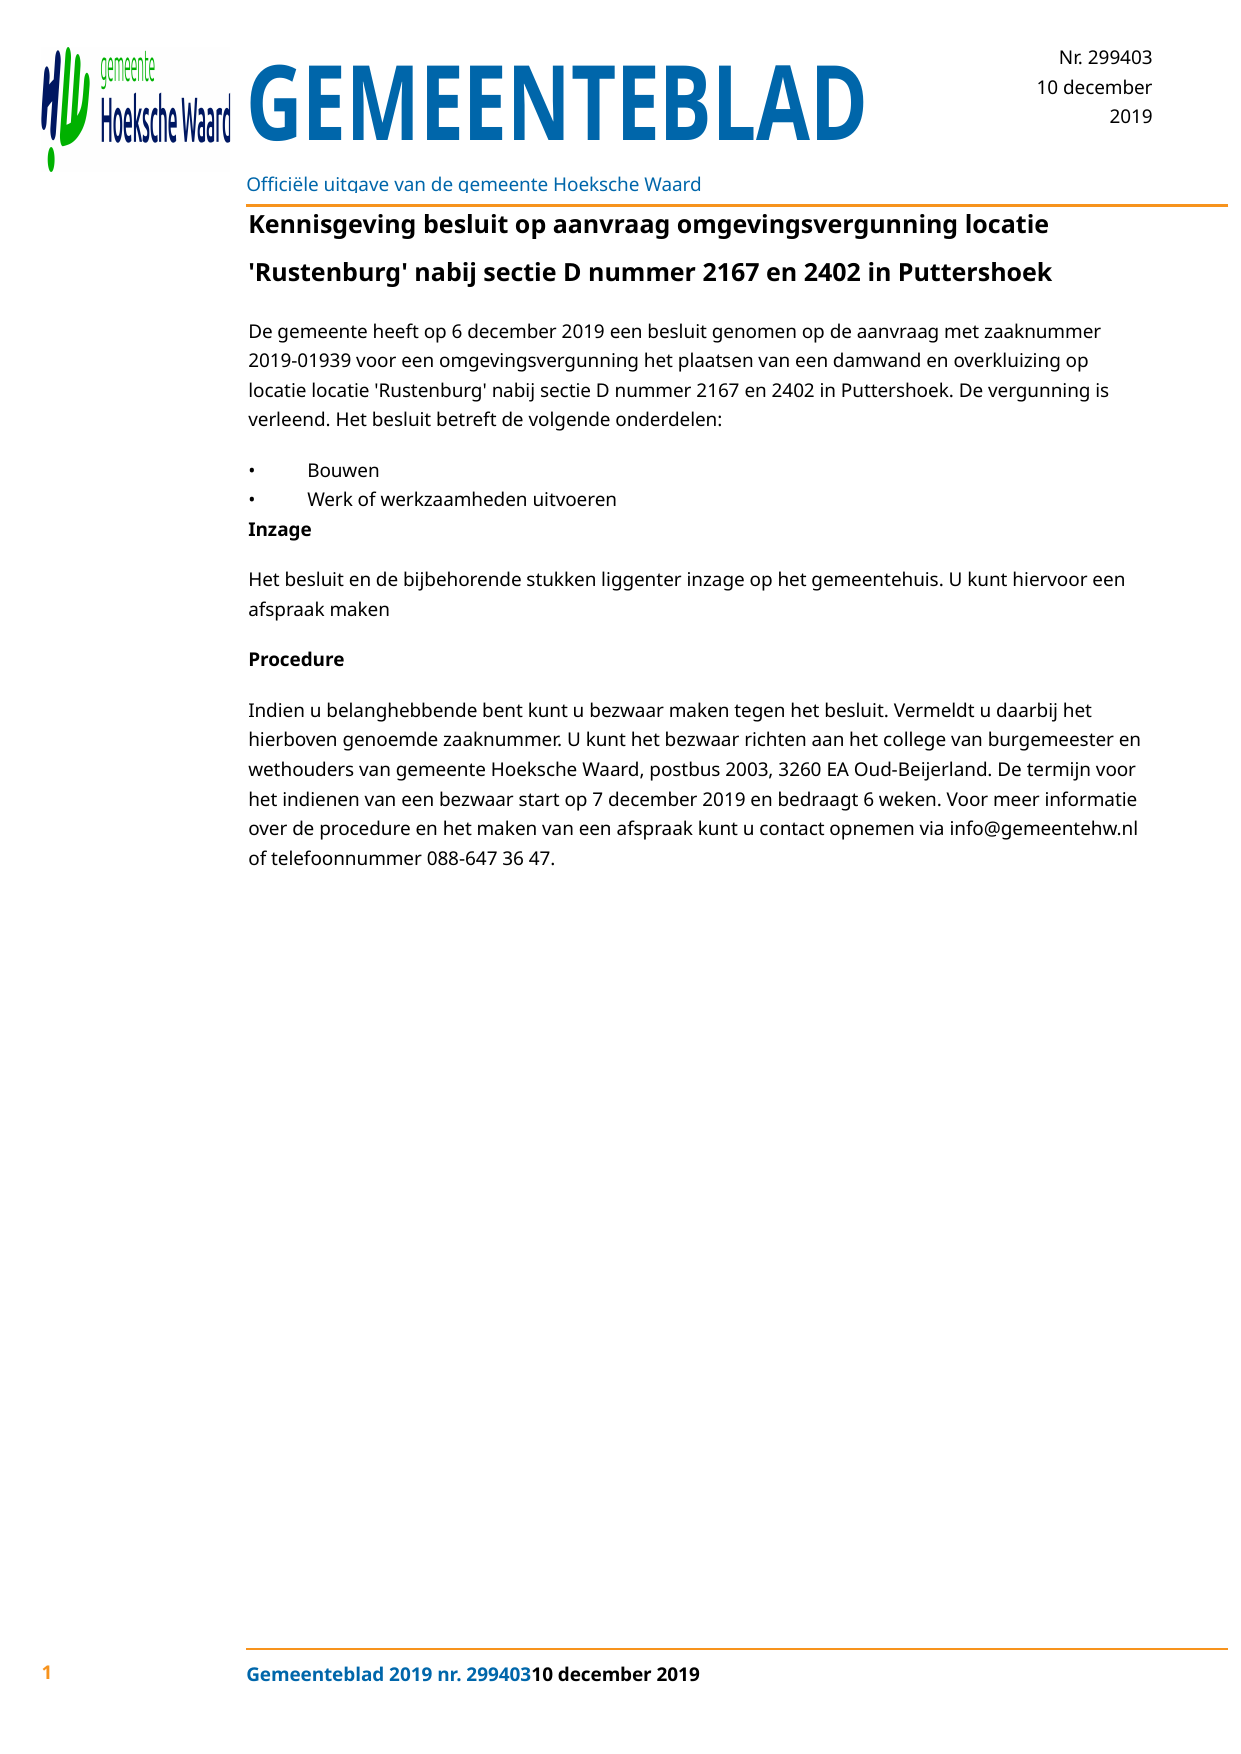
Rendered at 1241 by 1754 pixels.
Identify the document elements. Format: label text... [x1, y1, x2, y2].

text Indien u belanghebbende bent kunt u bezwaar maken tegen het besluit. Vermeldt u daarbij het hierboven genoemde zaaknummer. U kunt het bezwaar richten aan het college van burgemeester en wethouders van gemeente Hoeksche Waard, postbus 2003, 3260 EA Oud-Beijerland. De termijn voor het indienen van een bezwaar start op 7 december 2019 en bedraagt 6 weken. Voor meer informatie over de procedure en het maken van een afspraak kunt u contact opnemen via info@gemeentehw.nl of telefoonnummer 088-647 36 47. [248, 697, 1152, 871]
list Bouwen [248, 457, 1152, 483]
text Procedure [248, 647, 1152, 672]
text Inzage [248, 516, 1152, 542]
text De gemeente heeft op 6 december 2019 een besluit genomen op de aanvraag met zaaknummer 2019-01939 voor een omgevingsvergunning het plaatsen van een damwand en overkluizing op locatie locatie 'Rustenburg' nabij sectie D nummer 2167 en 2402 in Puttershoek. De vergunning is verleend. Het besluit betreft de volgende onderdelen: [248, 318, 1152, 432]
text Het besluit en de bijbehorende stukken liggenter inzage op het gemeentehuis. U kunt hiervoor een afspraak maken [248, 567, 1152, 622]
list Werk of werkzaamheden uitvoeren [248, 487, 1152, 512]
text Kennisgeving besluit op aanvraag omgevingsvergunning locatie 'Rustenburg' nabij sectie D nummer 2167 en 2402 in Puttershoek [248, 207, 1152, 288]
picture [41, 47, 231, 172]
